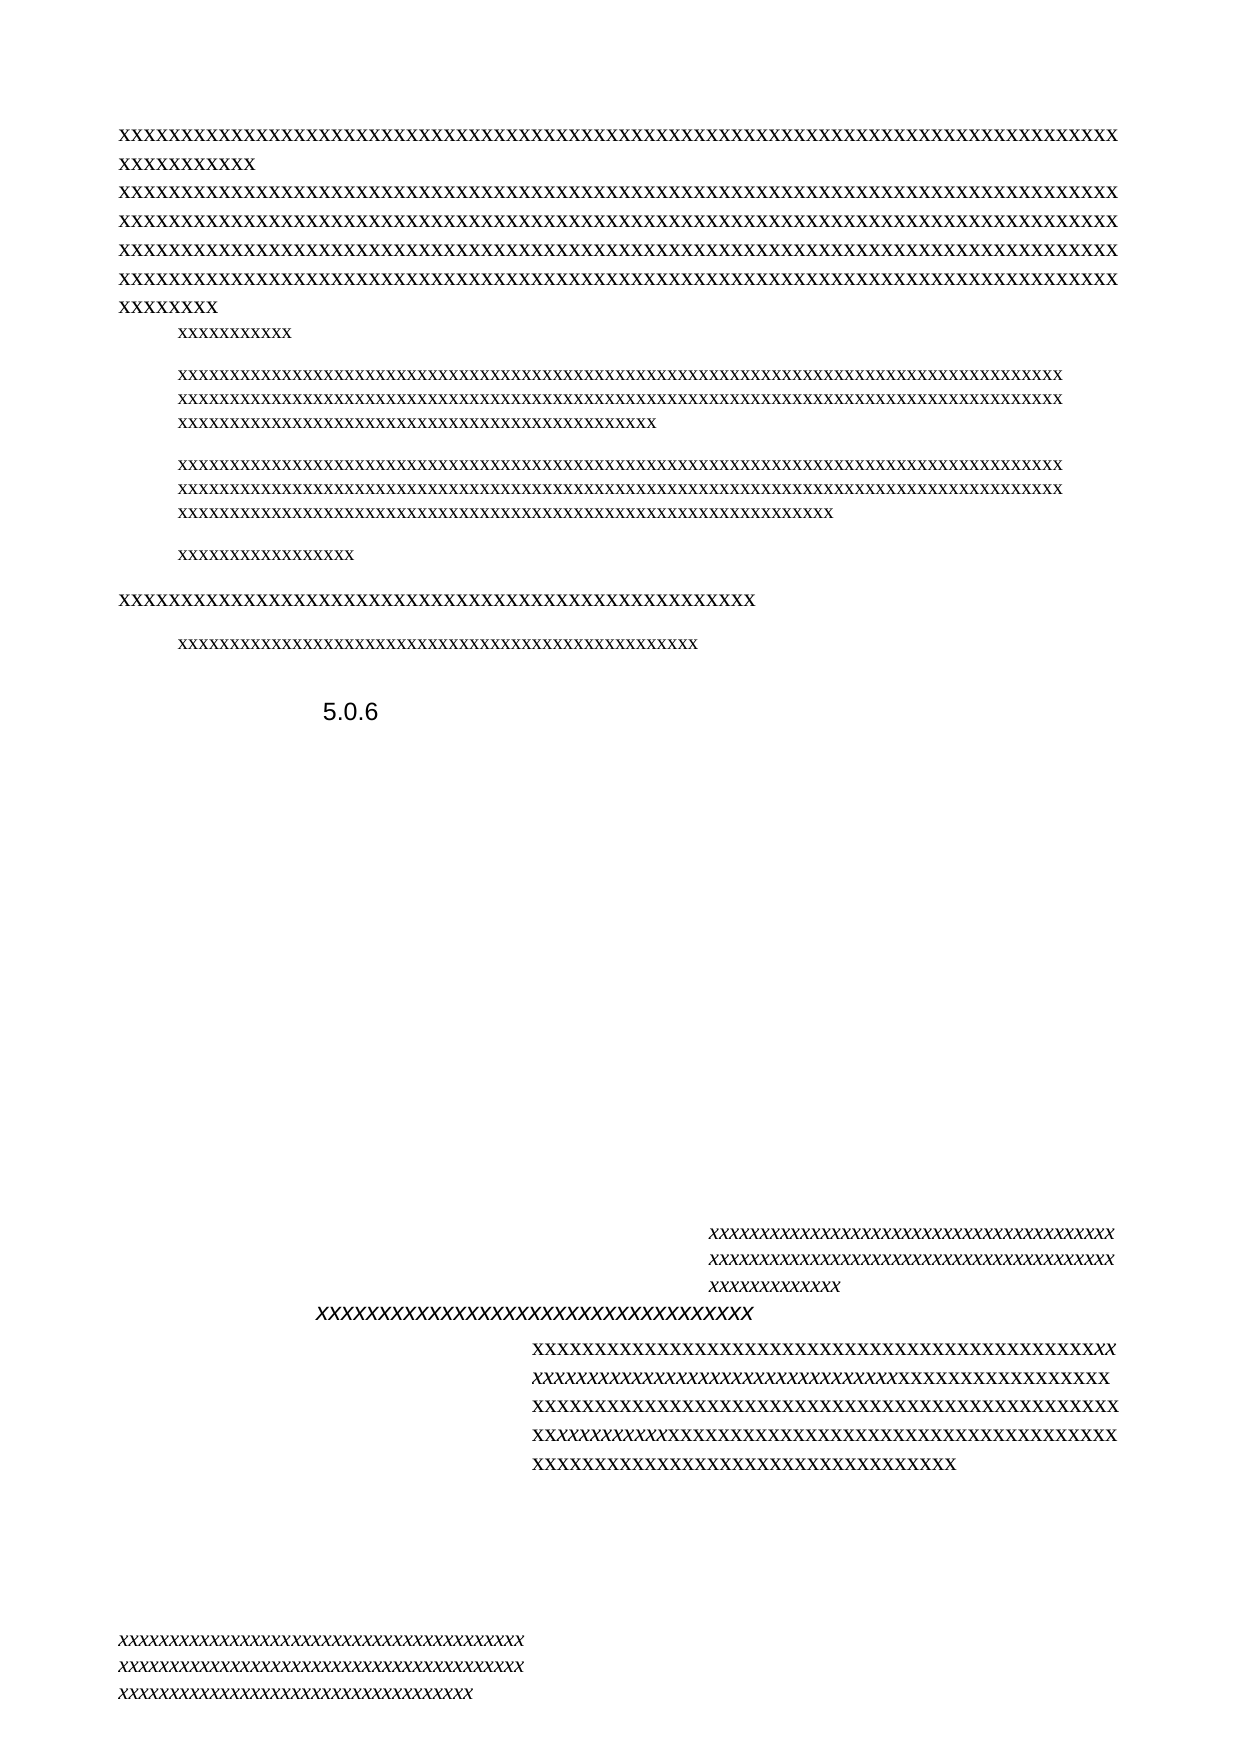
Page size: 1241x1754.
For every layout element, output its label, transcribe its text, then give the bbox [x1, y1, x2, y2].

list xxxxxxxxxxxxxxxxxxxxxxxxxxxxxxxxxxxxxxxxxxxxxxxxxxxxxxxxxxxxxxxxxxxxxxxxxxxxxxxxxxxxxxxxxxxxx [709, 715, 1122, 1297]
subtitle xxxxxxxxxxxxxxxxxxxxxxxxxxxxxxxxxxx [316, 697, 1122, 1326]
text xxxxxxxxxxx [177, 319, 1063, 343]
text xxxxxxxxxxxxxxxxxxxxxxxxxxxxxxxxxxxxxxxxxxxxxxxxxxx [118, 583, 1122, 611]
text xxxxxxxxxxxxxxxxxxxxxxxxxxxxxxxxxxxxxxxxxxxxxxxxxxxxxxxxxxxxxxxxxxxxxxxxxxxxxxxxxxxxxxxxxxxxxxxxxxxxxxxxxxxxxxxxxxxxxxxxxxxxxxxxxxxxxxxxxxxxxxxxxxxxxxxxxxxxxxxxxxxxxxxxxxxxxxxxxxxxxxxxxxxxxxxxxxxxxxxxxxxxxxxxxxxxxxxxxxxxxxxxxxxxxxxxxxxxxxxxxxxxxxxxxxxxxxxxxxxxxxxxxxxxxxxxxxxxxxxxxxxxxxxxxxxxxxxxxxxxxxxxxxxxxxxxxxxxxxxxxxxxxxxx [118, 176, 1122, 319]
text xxxxxxxxxxxxxxxxxxxxxxxxxxxxxxxxxxxxxxxxxxxxxxxxxxxxxxxxxxxxxxxxxxxxxxxxxxxxxxxxxxxxxxxxxxxxxxxxxxxxxxxxxxxxxxxxxxxxxxxxxxxxxxxxxxxxxxxxxxxxxxxxxxxxxxxxxxxxxxxxxxxxxxxxxxxxxxxxxxxxxxxxxxxxxxxxxxxxxxxxxxxxxxxxxxxxxxxxxxxxxxxxxx [118, 1332, 1122, 1476]
text xxxxxxxxxxxxxxxxxxxxxxxxxxxxxxxxxxxxxxxxxxxxxxxxxxxxxxxxxxxxxxxxxxxxxxxxxxxxxxxxxxxxxxxxxxxxxxxxxxxxxxxxxxxxxxxxxxxxxxxxxxxxxxxxxxxxxxxxxxxxxxxxxxxxxxxxxxxxxxxxxxxxxxxxxxxxxxxxxxxxxxxxxxxxxxxxxxxxxxxxxxxxxxxxxxxxxxxxxxxxxxxxxxxxxxxxx [177, 451, 1063, 523]
text xxxxxxxxxxxxxxxxxxxxxxxxxxxxxxxxxxxxxxxxxxxxxxxxxxxxxxxxxxxxxxxxxxxxxxxxxxxxxxxxxxxxxxxxxxxxxxxxxxxxxxxxxxxxxxxxxxxxxxxxxxxxxxxxxxxxxxxxxxxxxxxxxxxxxxxxxxxxxxxxxxxxxxxxxxxxxxxxxxxxxxxxxxxxxxxxxxxxxxxxxxxxxxxxxxxxxxxxxxxxxxxxxxxxxxxxxxxxxxxxxxxxxxxxxxxxxxxxxxxxxxxxxxxxxxxxxxxxxxxxxxxxxxxxxxxxxxxxxxxxxxxxxxxxxxxxxxxxxxxxxxxxxxxxxxxxxxxxxxxxxxxxxxxxxxxxxxxxxxxxxxxxxxxxxxxxxxxxxxxxxxxxxxxxxxxxxxxxxxxxxxxxxxxxxxxxxxxxxxxxxxxxxxxxxxxxxxxxxxxxxxxxxxxxxxxxxxxxxxxxxxxxxxxxxxxxxxxxxxxxxxxxxxxxxxxxxxxxxxxxxxxxxxxxxxxxxxxxxxxxxxxxxxxxxxxxxxxxxxxxxxxxxxxxxxxxxxxxxxxxxxxxxxxxxxxxxxxxxxxxxxxxxxxxxxxxxxxxxxxxxxxxxxxxxxxxxxxxxxxxxxxxxxxxxxxxxxxxxxxxxxxxxxxxxx [118, 118, 1122, 176]
text xxxxxxxxxxxxxxxxx [177, 541, 1063, 565]
text xxxxxxxxxxxxxxxxxxxxxxxxxxxxxxxxxxxxxxxxxxxxxxxxxxxxxxxxxxxxxxxxxxxxxxxxxxxxxxxxxxxxxxxxxxxxxxxxxxxxxxxxxxxxxxxxxxxxxxxxxxxxxxxxxxxxxxxxxxxxxxxxxxxxxxxxxxxxxxxxxxxxxxxxxxxxxxxxxxxxxxxxxxxxxxxxxxxxxxxxxxxxxxxxxxxxxxxx [177, 361, 1063, 433]
text xxxxxxxxxxxxxxxxxxxxxxxxxxxxxxxxxxxxxxxxxxxxxxxxxxxxxxxxxxxxxxxxxxxxxxxxxxxxxxxxxxxxxxxxxxxxxxxxxxxxxxxxxxxxxxxxxxx [118, 1344, 532, 1704]
text xxxxxxxxxxxxxxxxxxxxxxxxxxxxxxxxxxxxxxxxxxxxxxxxxx [177, 630, 1063, 654]
